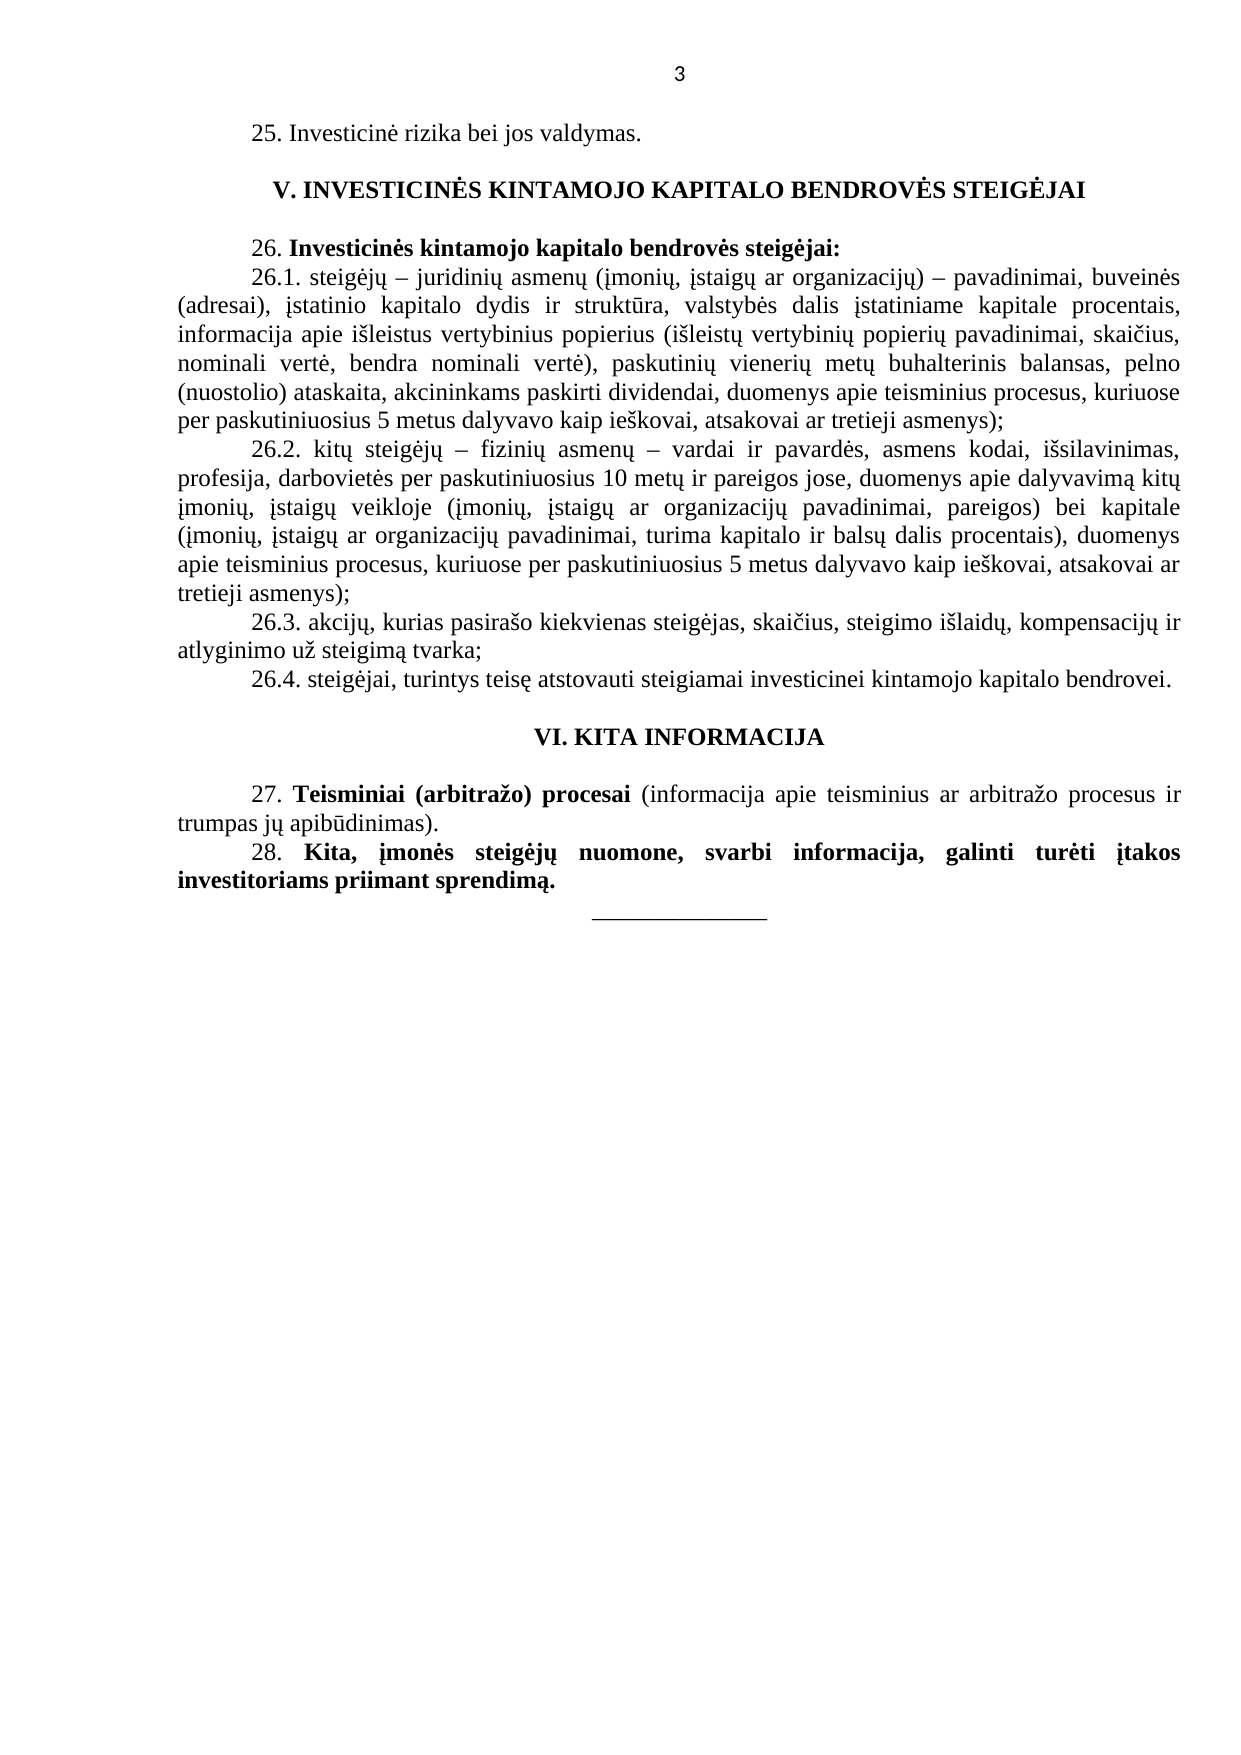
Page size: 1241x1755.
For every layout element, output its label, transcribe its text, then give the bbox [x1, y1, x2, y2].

text VI. KITA INFORMACIJA [177, 722, 1181, 751]
text 26.1. steigėjų – juridinių asmenų (įmonių, įstaigų ar organizacijų) – pavadinimai, buveinės (adresai), įstatinio kapitalo dydis ir struktūra, valstybės dalis įstatiniame kapitale procentais, informacija apie išleistus vertybinius popierius (išleistų vertybinių popierių pavadinimai, skaičius, nominali vertė, bendra nominali vertė), paskutinių vienerių metų buhalterinis balansas, pelno (nuostolio) ataskaita, akcininkams paskirti dividendai, duomenys apie teisminius procesus, kuriuose per paskutiniuosius 5 metus dalyvavo kaip ieškovai, atsakovai ar tretieji asmenys); [177, 262, 1181, 434]
text ______________ [177, 894, 1181, 923]
text 28. Kita, įmonės steigėjų nuomone, svarbi informacija, galinti turėti įtakos investitoriams priimant sprendimą. [177, 837, 1181, 894]
text V. INVESTICINĖS KINTAMOJO KAPITALO BENDROVĖS STEIGĖJAI [177, 176, 1181, 204]
text 26.4. steigėjai, turintys teisę atstovauti steigiamai investicinei kintamojo kapitalo bendrovei. [177, 664, 1181, 693]
text 27. Teisminiai (arbitražo) procesai (informacija apie teisminius ar arbitražo procesus ir trumpas jų apibūdinimas). [177, 779, 1181, 837]
text 26.2. kitų steigėjų – fizinių asmenų – vardai ir pavardės, asmens kodai, išsilavinimas, profesija, darbovietės per paskutiniuosius 10 metų ir pareigos jose, duomenys apie dalyvavimą kitų įmonių, įstaigų veikloje (įmonių, įstaigų ar organizacijų pavadinimai, pareigos) bei kapitale (įmonių, įstaigų ar organizacijų pavadinimai, turima kapitalo ir balsų dalis procentais), duomenys apie teisminius procesus, kuriuose per paskutiniuosius 5 metus dalyvavo kaip ieškovai, atsakovai ar tretieji asmenys); [177, 434, 1181, 607]
text 26. Investicinės kintamojo kapitalo bendrovės steigėjai: [177, 233, 1181, 262]
text 26.3. akcijų, kurias pasirašo kiekvienas steigėjas, skaičius, steigimo išlaidų, kompensacijų ir atlyginimo už steigimą tvarka; [177, 607, 1181, 664]
text 25. Investicinė rizika bei jos valdymas. [177, 118, 1181, 147]
